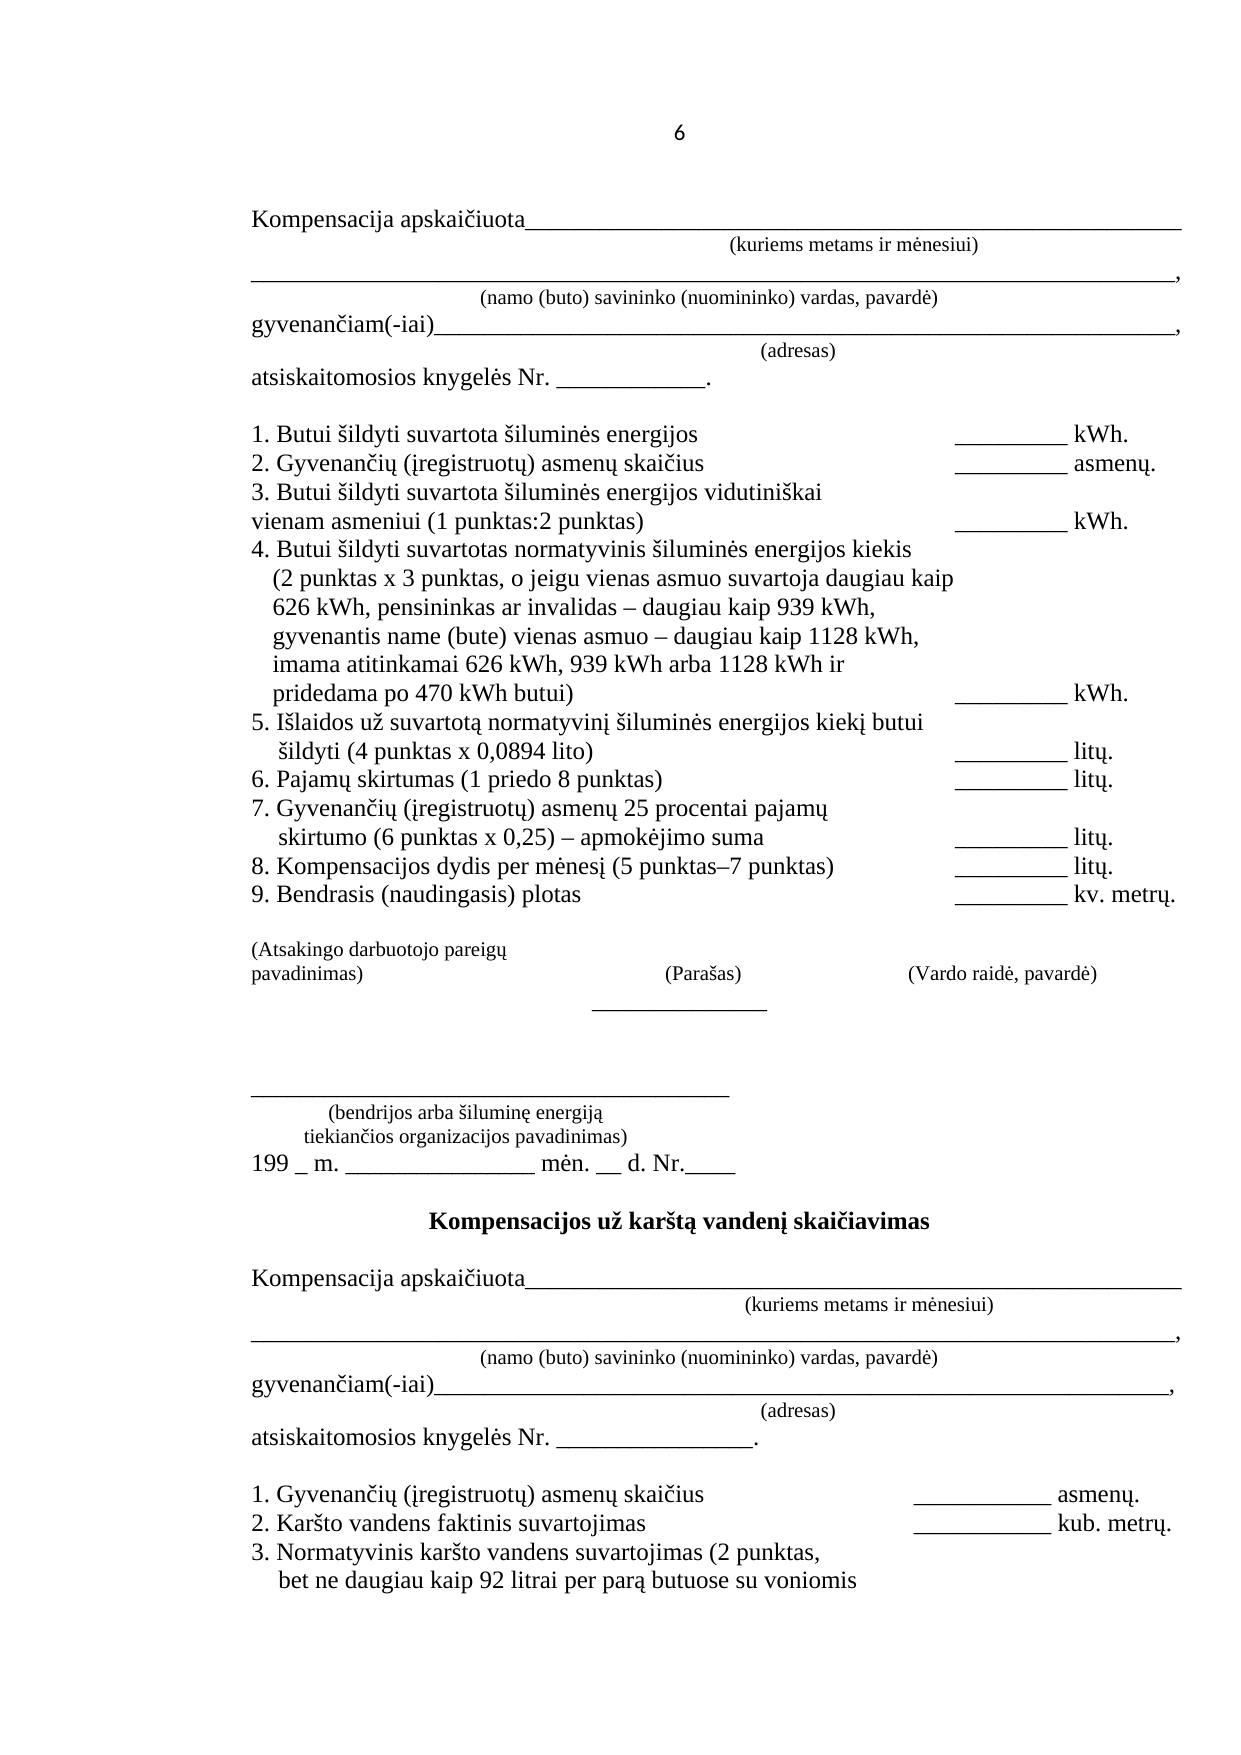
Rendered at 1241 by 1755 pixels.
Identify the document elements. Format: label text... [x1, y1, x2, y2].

text 199 _ m. mėn. __ d. Nr.____ [177, 1148, 1181, 1177]
text 7. Gyvenančių (įregistruotų) asmenų 25 procentai pajamų [177, 793, 1181, 822]
text pavadinimas) (Parašas) (Vardo raidė, pavardė) [177, 961, 1181, 985]
text (kuriems metams ir mėnesiui) [177, 232, 1181, 256]
text 1. Gyvenančių (įregistruotų) asmenų skaičius ___________ asmenų. [177, 1479, 1181, 1508]
text Kompensacija apskaičiuota [177, 204, 1181, 232]
text 3. Butui šildyti suvartota šiluminės energijos vidutiniškai [177, 477, 1181, 506]
text 4. Butui šildyti suvartotas normatyvinis šiluminės energijos kiekis [177, 534, 1181, 563]
text (kuriems metams ir mėnesiui) [177, 1292, 1181, 1316]
text atsiskaitomosios knygelės Nr. . [177, 1422, 1181, 1451]
text gyvenančiam(-iai) , [177, 309, 1181, 338]
text atsiskaitomosios knygelės Nr. . [177, 362, 1181, 391]
text 3. Normatyvinis karšto vandens suvartojimas (2 punktas, [177, 1537, 1181, 1566]
text 9. Bendrasis (naudingasis) plotas _________ kv. metrų. [177, 879, 1181, 908]
text Kompensacija apskaičiuota [177, 1263, 1181, 1292]
text ______________ [177, 985, 1181, 1014]
text pridedama po 470 kWh butui) _________ kWh. [177, 678, 1181, 707]
text , [177, 256, 1181, 285]
text (namo (buto) savininko (nuomininko) vardas, pavardė) [177, 285, 1181, 309]
text 626 kWh, pensininkas ar invalidas – daugiau kaip 939 kWh, [177, 592, 1181, 621]
text (adresas) [177, 1398, 1181, 1422]
text 8. Kompensacijos dydis per mėnesį (5 punktas–7 punktas) _________ litų. [177, 851, 1181, 879]
text , [177, 1316, 1181, 1345]
text bet ne daugiau kaip 92 litrai per parą butuose su voniomis [177, 1566, 1181, 1594]
text 5. Išlaidos už suvartotą normatyvinį šiluminės energijos kiekį butui [177, 707, 1181, 736]
text imama atitinkamai 626 kWh, 939 kWh arba 1128 kWh ir [177, 649, 1181, 678]
text skirtumo (6 punktas x 0,25) – apmokėjimo suma _________ litų. [177, 822, 1181, 851]
text tiekiančios organizacijos pavadinimas) [177, 1124, 1181, 1148]
text (adresas) [177, 338, 1181, 362]
text 2. Gyvenančių (įregistruotų) asmenų skaičius _________ asmenų. [177, 448, 1181, 477]
text 6. Pajamų skirtumas (1 priedo 8 punktas) _________ litų. [177, 764, 1181, 793]
text (Atsakingo darbuotojo pareigų [177, 937, 1181, 961]
text Kompensacijos už karštą vandenį skaičiavimas [177, 1206, 1181, 1234]
text 1. Butui šildyti suvartota šiluminės energijos _________ kWh. [177, 419, 1181, 448]
text (namo (buto) savininko (nuomininko) vardas, pavardė) [177, 1345, 1181, 1369]
text gyvenančiam(-iai) , [177, 1369, 1181, 1398]
text 2. Karšto vandens faktinis suvartojimas ___________ kub. metrų. [177, 1508, 1181, 1537]
text (2 punktas x 3 punktas, o jeigu vienas asmuo suvartoja daugiau kaip [177, 563, 1181, 592]
text vienam asmeniui (1 punktas:2 punktas) _________ kWh. [177, 506, 1181, 534]
text gyvenantis name (bute) vienas asmuo – daugiau kaip 1128 kWh, [177, 621, 1181, 649]
text šildyti (4 punktas x 0,0894 lito) _________ litų. [177, 736, 1181, 764]
text (bendrijos arba šiluminę energiją [177, 1100, 1181, 1124]
